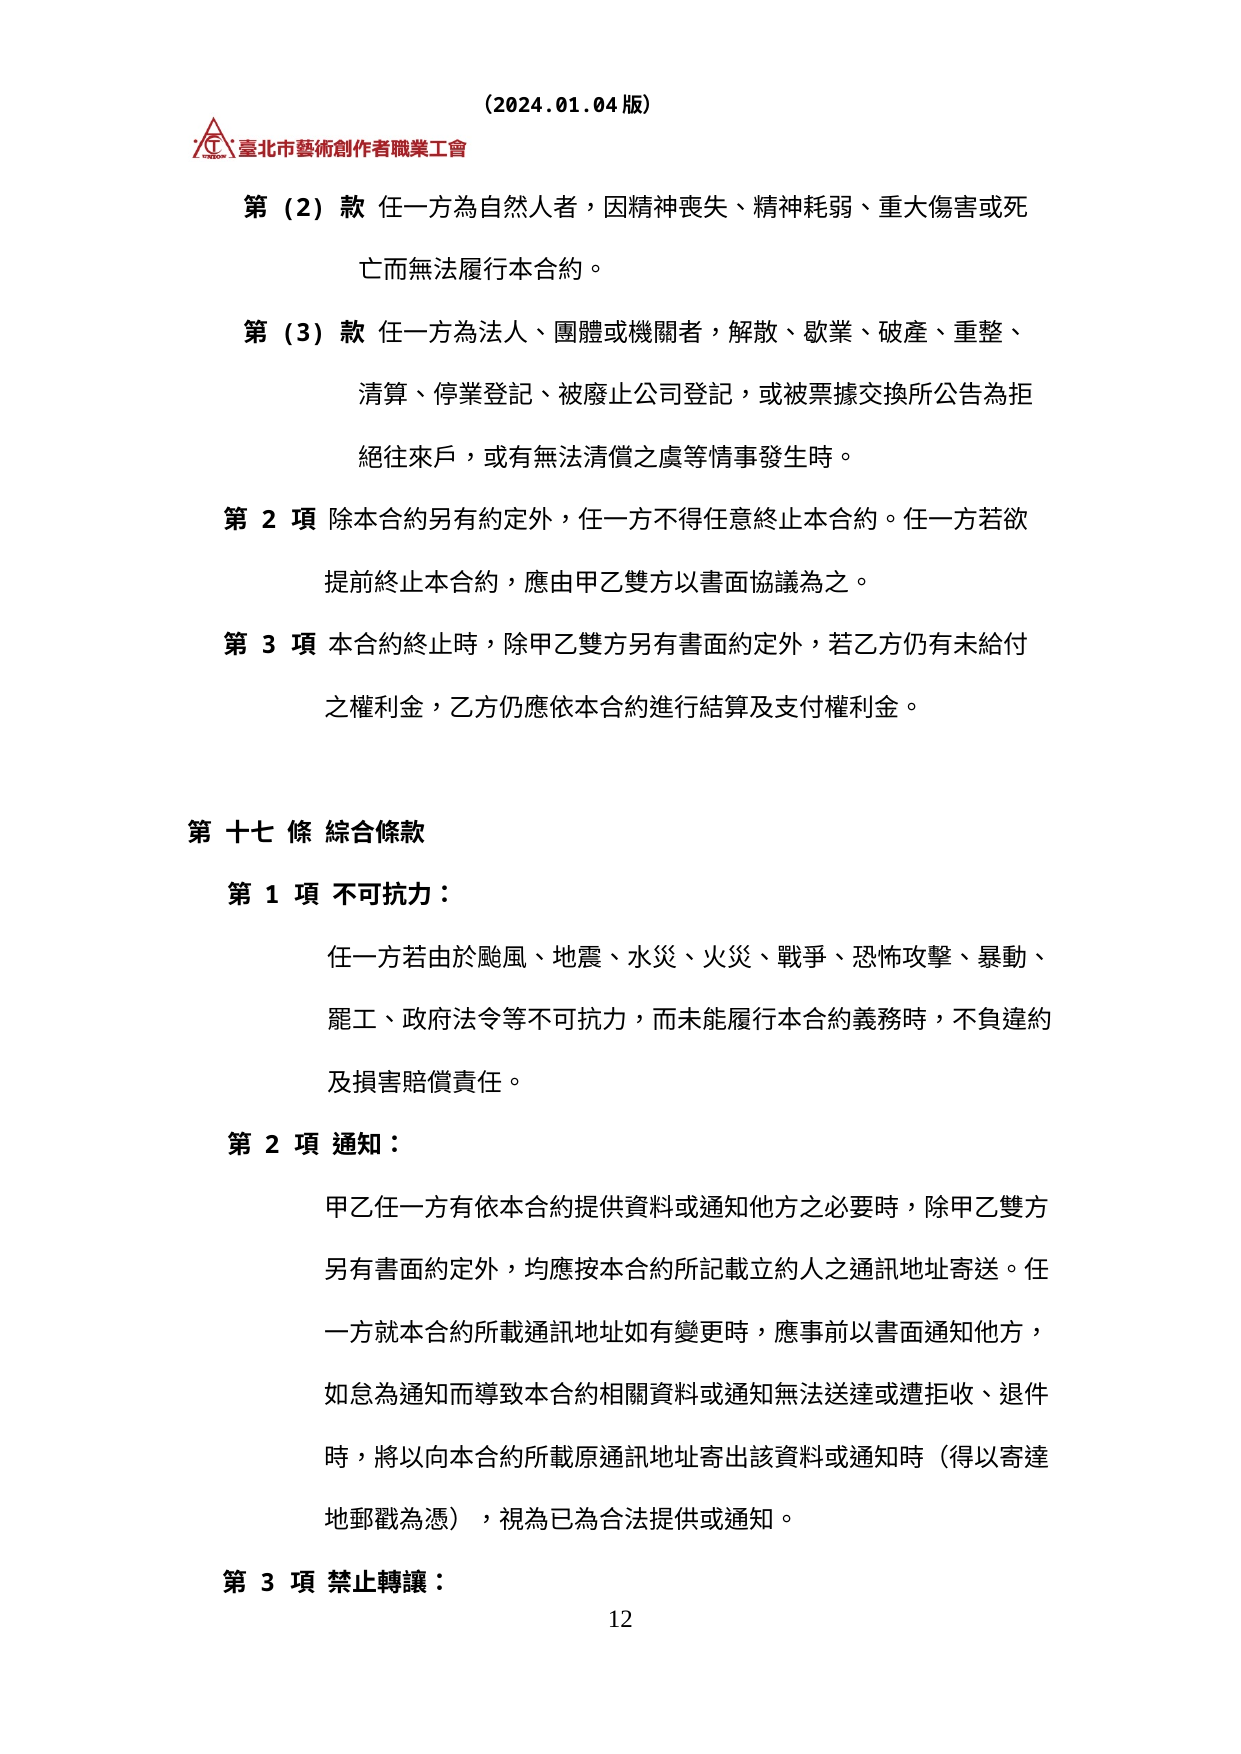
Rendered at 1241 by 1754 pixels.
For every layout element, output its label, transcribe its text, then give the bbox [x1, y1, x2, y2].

text 第 3 項 本合約終止時，除甲乙雙方另有書面約定外，若乙方仍有未給付之權利金，乙方仍應依本合約進行結算及支付權利金。 [224, 601, 1053, 726]
text 第 十七 條 綜合條款 [187, 789, 1053, 851]
text 第 (2) 款 任一方為自然人者，因精神喪失、精神耗弱、重大傷害或死亡而無法履行本合約。 [243, 164, 1053, 289]
text 甲乙任一方有依本合約提供資料或通知他方之必要時，除甲乙雙方另有書面約定外，均應按本合約所記載立約人之通訊地址寄送。任一方就本合約所載通訊地址如有變更時，應事前以書面通知他方，如怠為通知而導致本合約相關資料或通知無法送達或遭拒收、退件時，將以向本合約所載原通訊地址寄出該資料或通知時（得以寄達地郵戳為憑），視為已為合法提供或通知。 [324, 1164, 1053, 1539]
text 第 (3) 款 任一方為法人、團體或機關者，解散、歇業、破產、重整、清算、停業登記、被廢止公司登記，或被票據交換所公告為拒絕往來戶，或有無法清償之虞等情事發生時。 [243, 289, 1053, 476]
text 第 2 項 通知： [227, 1101, 1053, 1164]
text 第 2 項 除本合約另有約定外，任一方不得任意終止本合約。任一方若欲提前終止本合約，應由甲乙雙方以書面協議為之。 [224, 476, 1053, 601]
text 第 1 項 不可抗力： [227, 851, 1053, 914]
text 任一方若由於颱風、地震、水災、火災、戰爭、恐怖攻擊、暴動、罷工、政府法令等不可抗力，而未能履行本合約義務時，不負違約及損害賠償責任。 [327, 914, 1053, 1101]
text 第 3 項 禁止轉讓： [222, 1539, 1053, 1601]
